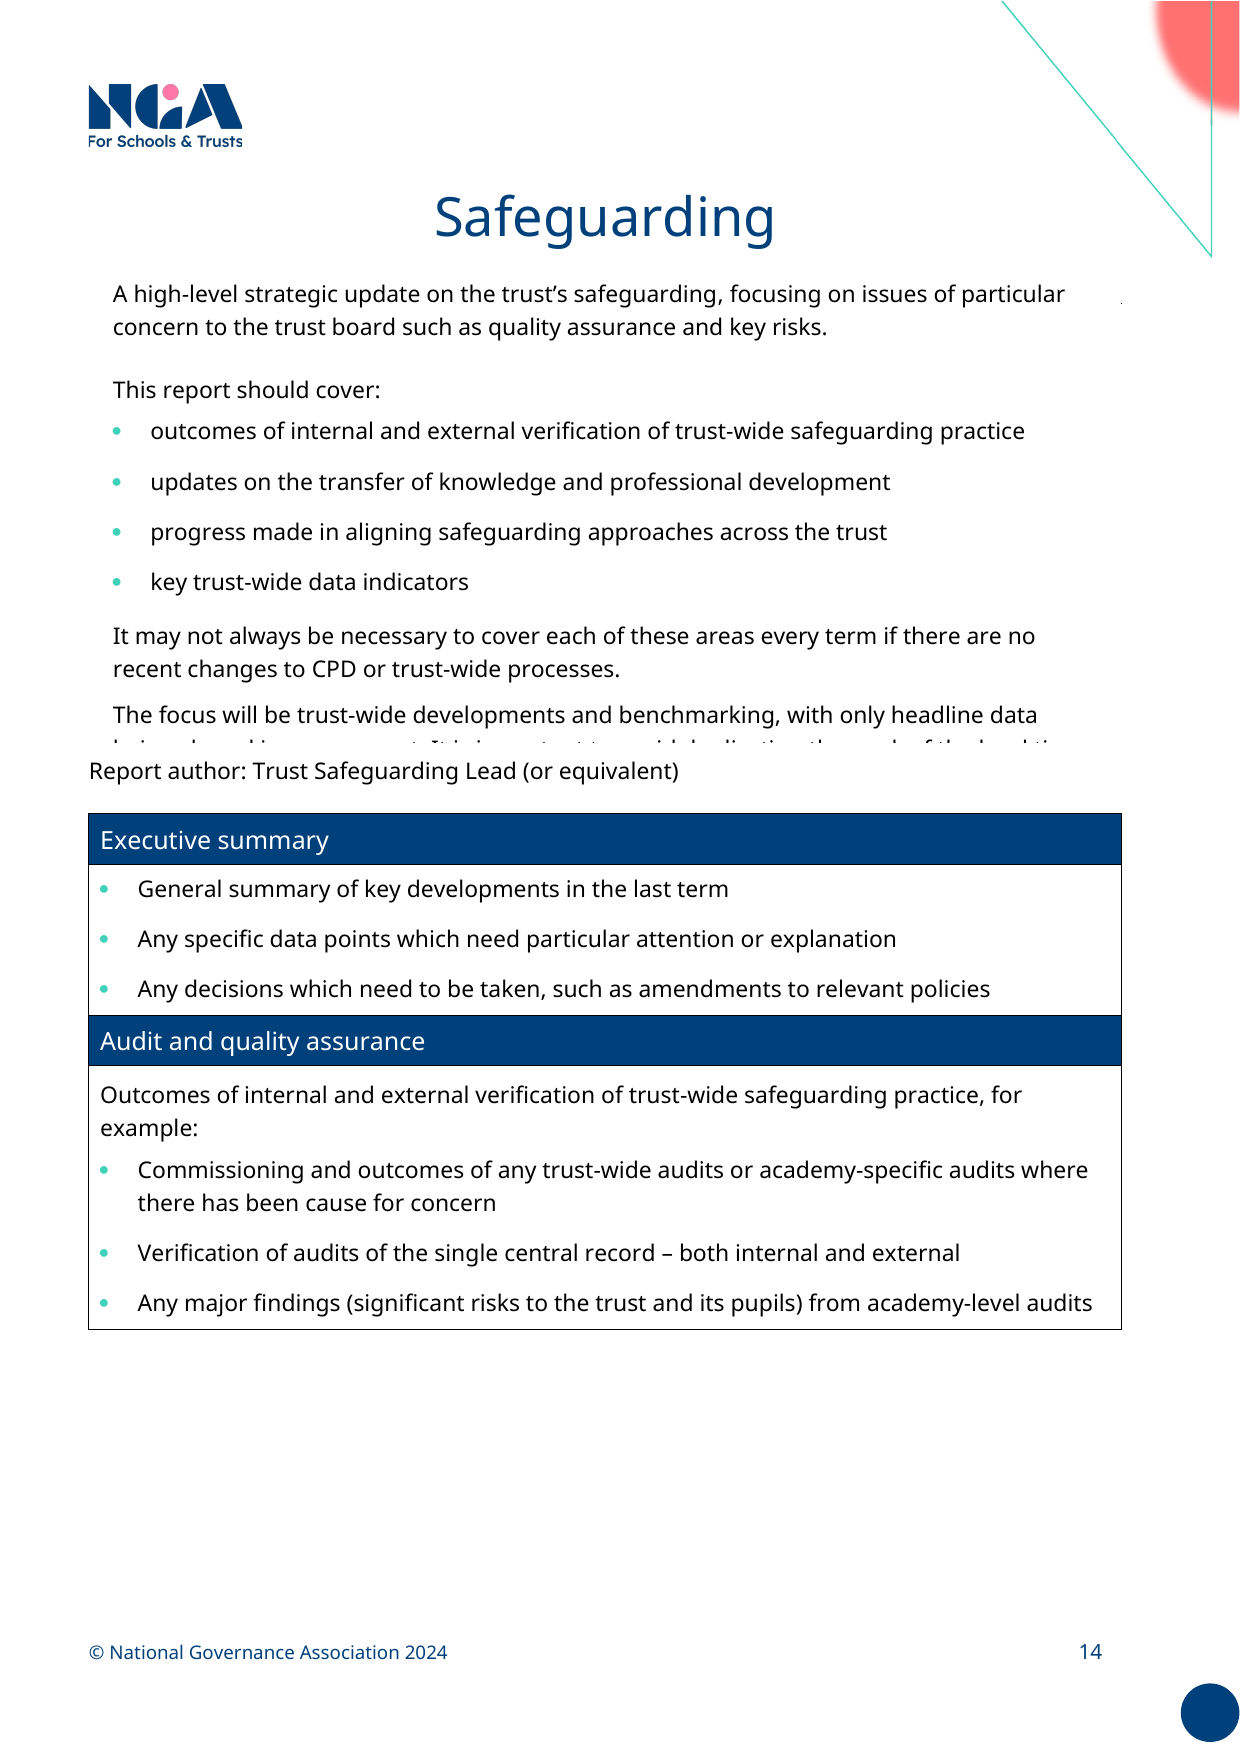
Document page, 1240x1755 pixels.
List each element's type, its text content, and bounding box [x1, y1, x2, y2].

text It may not always be necessary to cover each of these areas every term if there are no recent changes to CPD or trust-wide processes. [113, 620, 1103, 684]
table_cell General summary of key developments in the last term Any specific data points which need particular attention or explanation Any decisions which need to be taken, such as amendments to relevant policies [89, 865, 1121, 1014]
table_header Executive summary [89, 814, 1121, 864]
list progress made in aligning safeguarding approaches across the trust [113, 516, 1103, 547]
text Report author: Trust Safeguarding Lead (or equivalent) [89, 304, 1122, 786]
list updates on the transfer of knowledge and professional development [113, 465, 1103, 497]
subtitle [89, 266, 1121, 755]
text A high-level strategic update on the trust’s safeguarding, focusing on issues of particular concern to the trust board such as quality assurance and key risks. [113, 277, 1103, 342]
table_cell Audit and quality assurance [89, 1016, 1121, 1065]
text This report should cover: [113, 373, 1103, 405]
list outcomes of internal and external verification of trust-wide safeguarding practice [113, 415, 1103, 447]
text The focus will be trust-wide developments and benchmarking, with only headline data being shared in every report. It is important to avoid duplicating the work of the local tier, who will often scrutinise individual school arrangements in more depth. [113, 699, 1103, 743]
list key trust-wide data indicators [113, 566, 1103, 597]
table_cell Outcomes of internal and external verification of trust-wide safeguarding practice, for example: Commissioning and outcomes of any trust-wide audits or academy-specific audits where there has been cause for concern Verification of audits of the single central record – both internal and external Any major findings (significant risks to the trust and its pupils) from academy-level audits [89, 1066, 1121, 1329]
subtitle Safeguarding [89, 179, 1122, 253]
